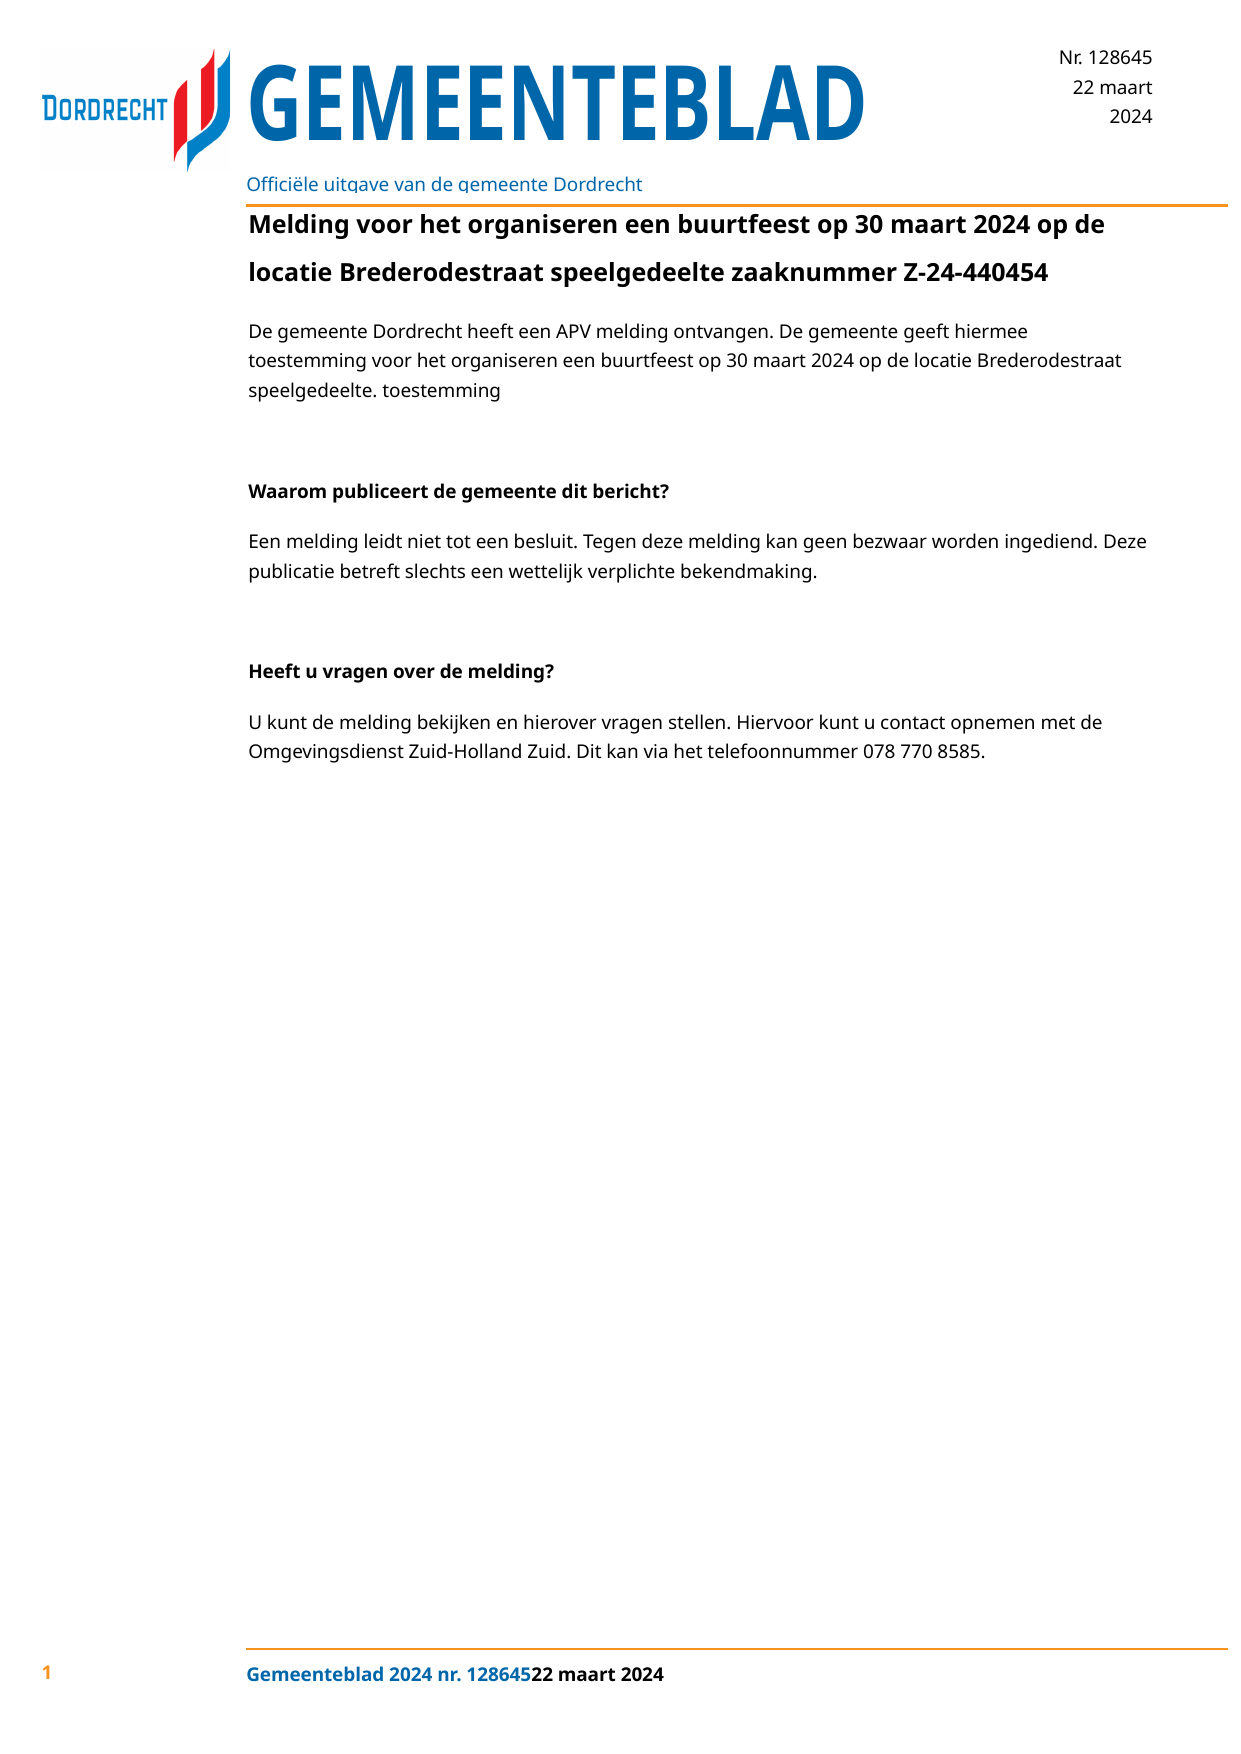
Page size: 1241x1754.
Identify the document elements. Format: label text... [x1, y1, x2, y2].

picture [41, 47, 231, 172]
text Melding voor het organiseren een buurtfeest op 30 maart 2024 op de locatie Brederodestraat speelgedeelte zaaknummer Z-24-440454 [248, 207, 1152, 288]
text U kunt de melding bekijken en hierover vragen stellen. Hiervoor kunt u contact opnemen met de Omgevingsdienst Zuid-Holland Zuid. Dit kan via het telefoonnummer 078 770 8585. [248, 709, 1152, 764]
text Heeft u vragen over de melding? [248, 659, 1152, 684]
text Waarom publiceert de gemeente dit bericht? [248, 478, 1152, 504]
text Een melding leidt niet tot een besluit. Tegen deze melding kan geen bezwaar worden ingediend. Deze publicatie betreft slechts een wettelijk verplichte bekendmaking. [248, 528, 1152, 584]
text De gemeente Dordrecht heeft een APV melding ontvangen. De gemeente geeft hiermee toestemming voor het organiseren een buurtfeest op 30 maart 2024 op de locatie Brederodestraat speelgedeelte. toestemming [248, 318, 1152, 403]
